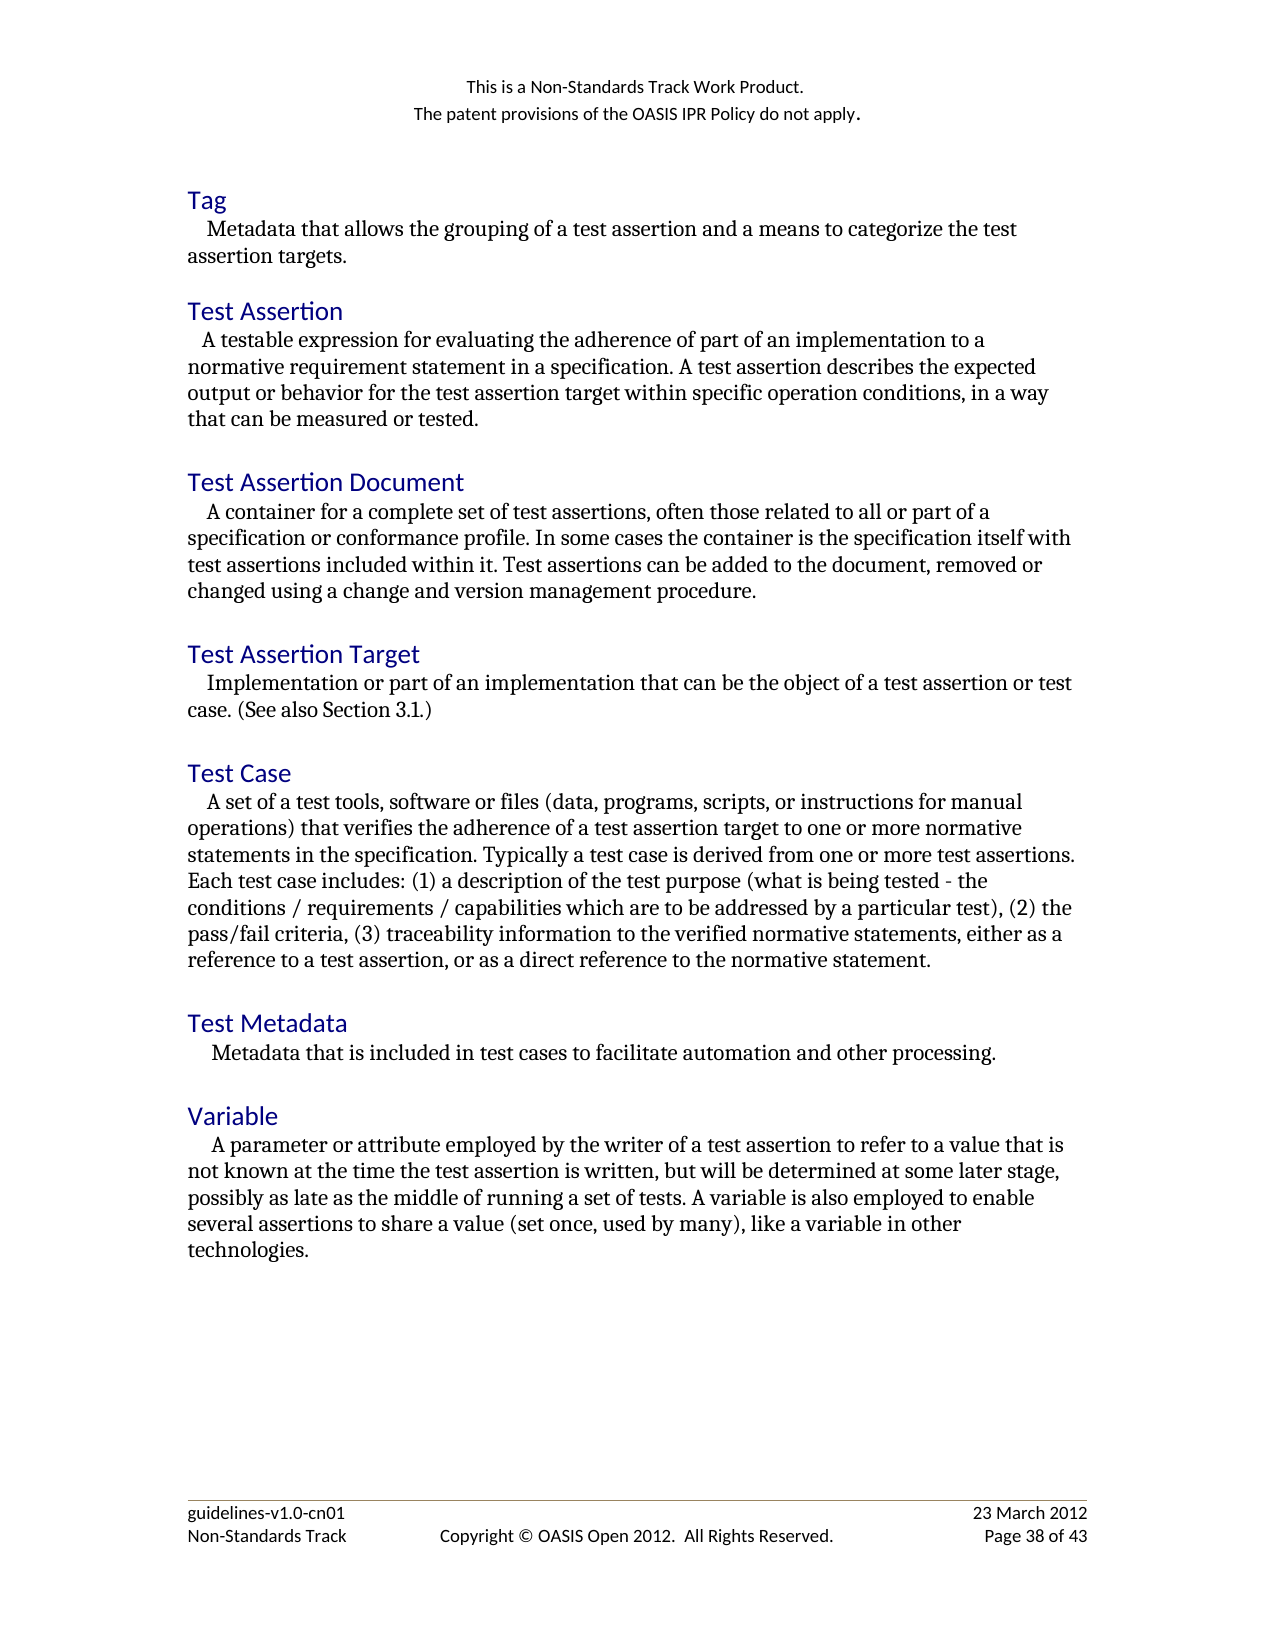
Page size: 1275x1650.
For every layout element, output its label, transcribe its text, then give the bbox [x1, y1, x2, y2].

text Tag [187, 183, 1087, 216]
text A testable expression for evaluating the adherence of part of an implementation to a normative requirement statement in a specification. A test assertion describes the expected output or behavior for the test assertion target within specific operation conditions, in a way that can be measured or tested. [187, 327, 1087, 433]
text Metadata that is included in test cases to facilitate automation and other processing. [187, 1039, 1087, 1066]
text Test Assertion [187, 294, 1087, 327]
text A parameter or attribute employed by the writer of a test assertion to refer to a value that is not known at the time the test assertion is written, but will be determined at some later stage, possibly as late as the middle of running a set of tests. A variable is also employed to enable several assertions to share a value (set once, used by many), like a variable in other technologies. [187, 1132, 1087, 1263]
text Test Assertion Target [187, 637, 1087, 670]
text A set of a test tools, software or files (data, programs, scripts, or instructions for manual operations) that verifies the adherence of a test assertion target to one or more normative statements in the specification. Typically a test case is derived from one or more test assertions. Each test case includes: (1) a description of the test purpose (what is being tested - the conditions / requirements / capabilities which are to be addressed by a particular test), (2) the pass/fail criteria, (3) traceability information to the verified normative statements, either as a reference to a test assertion, or as a direct reference to the normative statement. [187, 789, 1087, 973]
text Test Case [187, 756, 1087, 789]
text A container for a complete set of test assertions, often those related to all or part of a specification or conformance profile. In some cases the container is the specification itself with test assertions included within it. Test assertions can be added to the document, removed or changed using a change and version management procedure. [187, 499, 1087, 604]
text Test Assertion Document [187, 466, 1087, 499]
text Implementation or part of an implementation that can be the object of a test assertion or test case. (See also Section 3.1.) [187, 670, 1087, 723]
text Metadata that allows the grouping of a test assertion and a means to categorize the test assertion targets. [187, 216, 1087, 269]
text Variable [187, 1099, 1087, 1132]
text Test Metadata [187, 1006, 1087, 1039]
